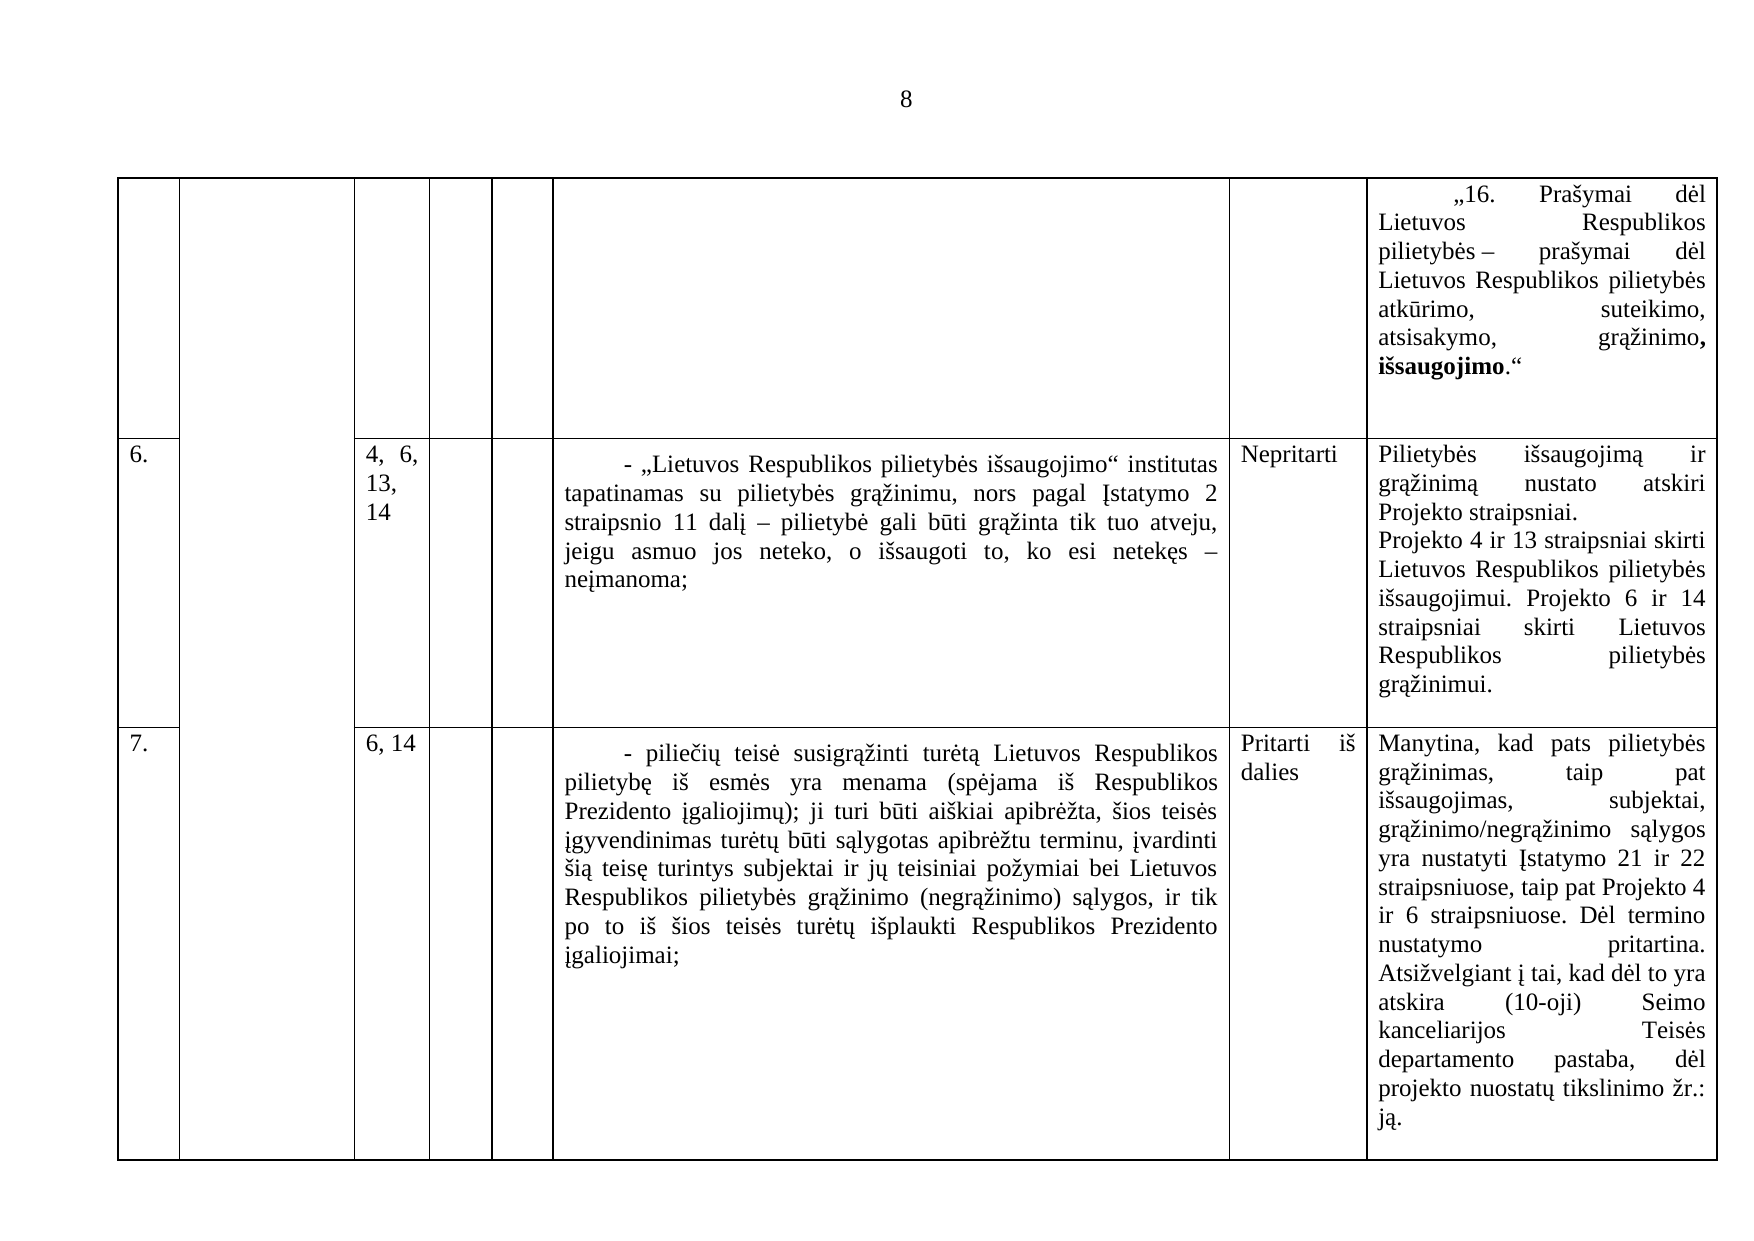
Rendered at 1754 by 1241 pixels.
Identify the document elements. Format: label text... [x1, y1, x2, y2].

table_cell [180, 179, 354, 1159]
table_cell [493, 179, 552, 437]
table_cell [119, 179, 179, 437]
table_cell „16. Prašymai dėl Lietuvos Respublikos pilietybės – prašymai dėl Lietuvos Respublikos pilietybės atkūrimo, suteikimo, atsisakymo, grąžinimo, išsaugojimo.“ [1368, 179, 1716, 437]
table_cell [493, 439, 552, 727]
table_cell - „Lietuvos Respublikos pilietybės išsaugojimo“ institutas tapatinamas su pilietybės grąžinimu, nors pagal Įstatymo 2 straipsnio 11 dalį – pilietybė gali būti grąžinta tik tuo atveju, jeigu asmuo jos neteko, o išsaugoti to, ko esi netekęs – neįmanoma; [554, 439, 1229, 727]
table_cell Nepritarti [1230, 439, 1366, 727]
table_cell [430, 439, 491, 727]
table_cell 4, 6, 13, 14 [355, 439, 429, 727]
table_cell 6. [119, 439, 179, 727]
table_cell [493, 728, 552, 1159]
table_cell Pilietybės išsaugojimą ir grąžinimą nustato atskiri Projekto straipsniai. Projekto 4 ir 13 straipsniai skirti Lietuvos Respublikos pilietybės išsaugojimui. Projekto 6 ir 14 straipsniai skirti Lietuvos Respublikos pilietybės grąžinimui. [1368, 439, 1716, 727]
table_cell Manytina, kad pats pilietybės grąžinimas, taip pat išsaugojimas, subjektai, grąžinimo/negrąžinimo sąlygos yra nustatyti Įstatymo 21 ir 22 straipsniuose, taip pat Projekto 4 ir 6 straipsniuose. Dėl termino nustatymo pritartina. Atsižvelgiant į tai, kad dėl to yra atskira (10-oji) Seimo kanceliarijos Teisės departamento pastaba, dėl projekto nuostatų tikslinimo žr.: ją. [1368, 728, 1716, 1159]
table_cell [1230, 179, 1366, 437]
table_cell Pritarti iš dalies [1230, 728, 1366, 1159]
table_cell 7. [119, 728, 179, 1159]
table_cell [554, 179, 1229, 437]
table_cell - piliečių teisė susigrąžinti turėtą Lietuvos Respublikos pilietybę iš esmės yra menama (spėjama iš Respublikos Prezidento įgaliojimų); ji turi būti aiškiai apibrėžta, šios teisės įgyvendinimas turėtų būti sąlygotas apibrėžtu terminu, įvardinti šią teisę turintys subjektai ir jų teisiniai požymiai bei Lietuvos Respublikos pilietybės grąžinimo (negrąžinimo) sąlygos, ir tik po to iš šios teisės turėtų išplaukti Respublikos Prezidento įgaliojimai; [554, 728, 1229, 1159]
table_cell [355, 179, 429, 437]
table_cell [430, 179, 491, 437]
table_cell [430, 728, 491, 1159]
table_cell 6, 14 [355, 728, 429, 1159]
